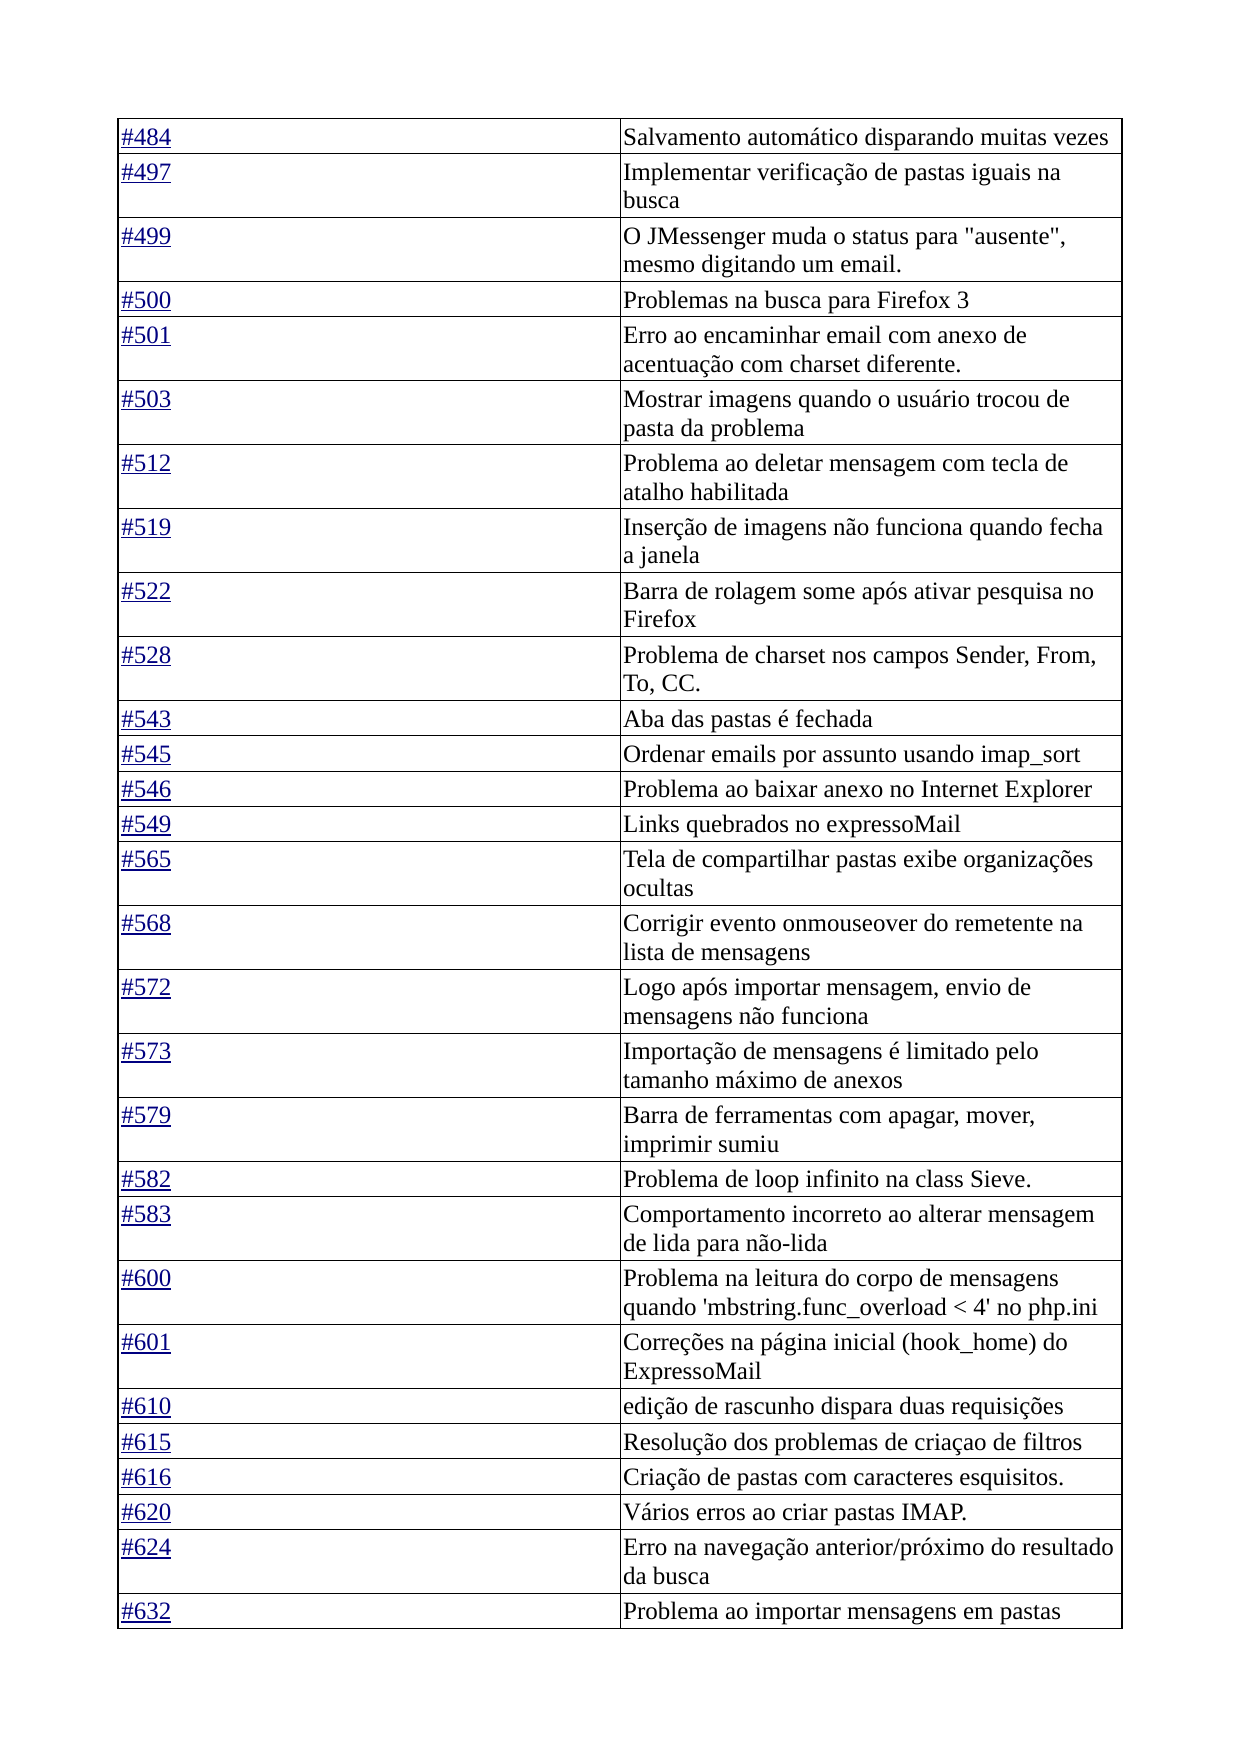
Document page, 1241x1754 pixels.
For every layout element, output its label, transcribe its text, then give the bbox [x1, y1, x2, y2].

table_cell Erro na navegação anterior/próximo do resultado da busca [621, 1530, 1121, 1593]
table_cell Barra de ferramentas com apagar, mover, imprimir sumiu [621, 1098, 1121, 1161]
table_cell #501 [119, 317, 620, 380]
table_cell #543 [119, 701, 620, 735]
table_cell #545 [119, 736, 620, 771]
table_cell Importação de mensagens é limitado pelo tamanho máximo de anexos [621, 1034, 1121, 1097]
table_cell #582 [119, 1162, 620, 1196]
table_cell #484 [119, 119, 620, 153]
table_cell Corrigir evento onmouseover do remetente na lista de mensagens [621, 906, 1121, 969]
table_cell #499 [119, 218, 620, 281]
table_cell Problema ao deletar mensagem com tecla de atalho habilitada [621, 445, 1121, 508]
table_cell #565 [119, 842, 620, 905]
table_cell Barra de rolagem some após ativar pesquisa no Firefox [621, 573, 1121, 636]
table_cell edição de rascunho dispara duas requisições [621, 1389, 1121, 1423]
table_cell #503 [119, 381, 620, 444]
table_cell Ordenar emails por assunto usando imap_sort [621, 736, 1121, 771]
table_cell Tela de compartilhar pastas exibe organizações ocultas [621, 842, 1121, 905]
table_cell #579 [119, 1098, 620, 1161]
table_cell Problema ao baixar anexo no Internet Explorer [621, 772, 1121, 806]
table_cell #616 [119, 1459, 620, 1493]
table_cell Problemas na busca para Firefox 3 [621, 282, 1121, 316]
table_cell #624 [119, 1530, 620, 1593]
table_cell Comportamento incorreto ao alterar mensagem de lida para não-lida [621, 1197, 1121, 1260]
table_cell #610 [119, 1389, 620, 1423]
table_cell #572 [119, 970, 620, 1033]
table_cell Salvamento automático disparando muitas vezes [621, 119, 1121, 153]
table_cell #528 [119, 637, 620, 700]
table_cell #549 [119, 807, 620, 841]
table_cell #583 [119, 1197, 620, 1260]
table_cell Problema na leitura do corpo de mensagens quando 'mbstring.func_overload < 4' no php.ini [621, 1261, 1121, 1324]
table_cell #620 [119, 1495, 620, 1529]
table_cell #615 [119, 1424, 620, 1458]
table_cell #600 [119, 1261, 620, 1324]
table_cell #632 [119, 1594, 620, 1628]
table_cell Logo após importar mensagem, envio de mensagens não funciona [621, 970, 1121, 1033]
table_cell Aba das pastas é fechada [621, 701, 1121, 735]
table_cell Vários erros ao criar pastas IMAP. [621, 1495, 1121, 1529]
table_cell Mostrar imagens quando o usuário trocou de pasta da problema [621, 381, 1121, 444]
table_cell Problema de charset nos campos Sender, From, To, CC. [621, 637, 1121, 700]
table_cell Correções na página inicial (hook_home) do ExpressoMail [621, 1325, 1121, 1388]
table_cell Resolução dos problemas de criaçao de filtros [621, 1424, 1121, 1458]
table_cell Criação de pastas com caracteres esquisitos. [621, 1459, 1121, 1493]
table_cell #497 [119, 154, 620, 217]
table_cell #512 [119, 445, 620, 508]
table_cell #546 [119, 772, 620, 806]
table_cell Problema ao importar mensagens em pastas [621, 1594, 1121, 1628]
table_cell Links quebrados no expressoMail [621, 807, 1121, 841]
table_cell #500 [119, 282, 620, 316]
table_cell Erro ao encaminhar email com anexo de acentuação com charset diferente. [621, 317, 1121, 380]
table_cell Inserção de imagens não funciona quando fecha a janela [621, 509, 1121, 572]
table_cell Problema de loop infinito na class Sieve. [621, 1162, 1121, 1196]
table_cell #519 [119, 509, 620, 572]
table_cell #568 [119, 906, 620, 969]
table_cell #601 [119, 1325, 620, 1388]
table_cell #522 [119, 573, 620, 636]
table_cell #573 [119, 1034, 620, 1097]
table_cell O JMessenger muda o status para "ausente", mesmo digitando um email. [621, 218, 1121, 281]
table_cell Implementar verificação de pastas iguais na busca [621, 154, 1121, 217]
